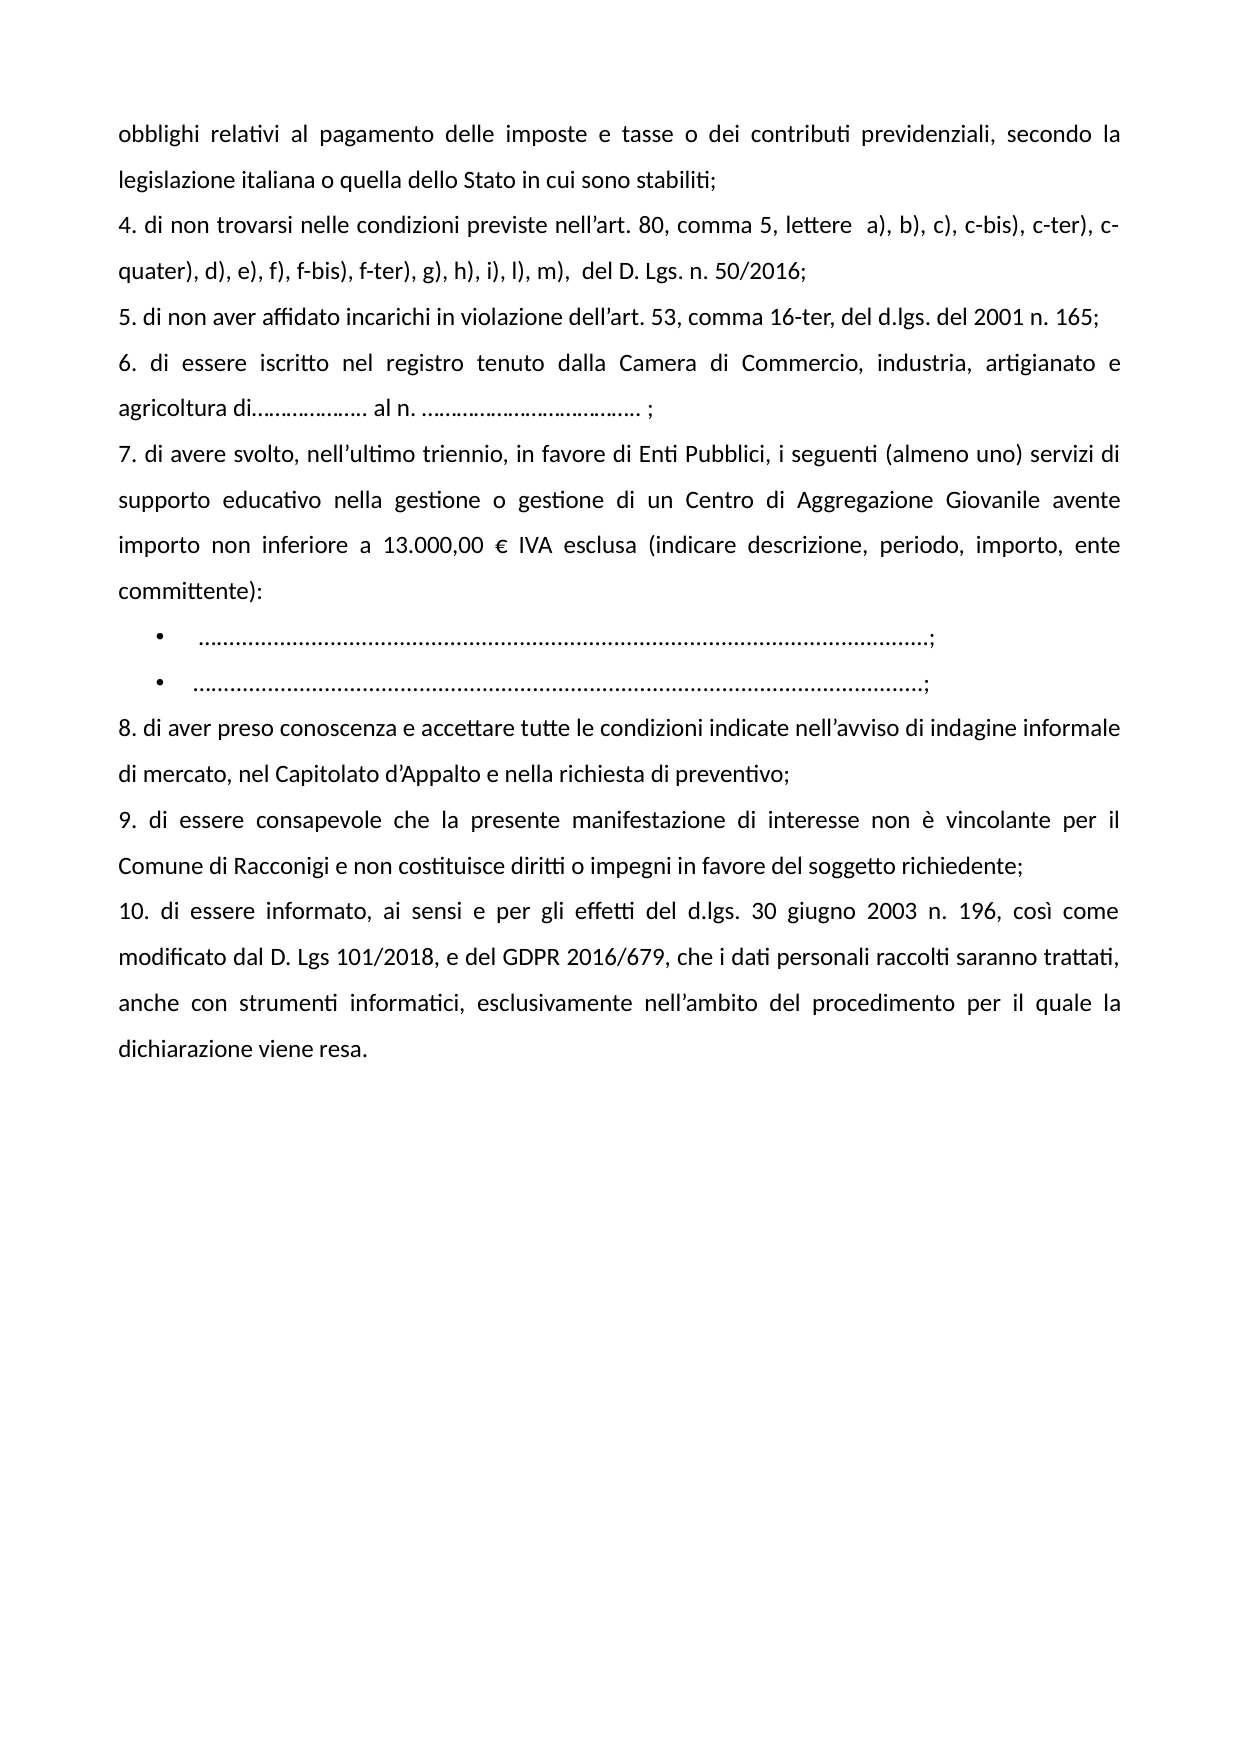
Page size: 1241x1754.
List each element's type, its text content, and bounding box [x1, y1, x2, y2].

text 5. di non aver affidato incarichi in violazione dell’art. 53, comma 16-ter, del d.lgs. del 2001 n. 165; [118, 301, 1122, 332]
text 9. di essere consapevole che la presente manifestazione di interesse non è vincolante per il Comune di Racconigi e non costituisce diritti o impegni in favore del soggetto richiedente; [118, 804, 1122, 880]
text 10. di essere informato, ai sensi e per gli effetti del d.lgs. 30 giugno 2003 n. 196, così come modificato dal D. Lgs 101/2018, e del GDPR 2016/679, che i dati personali raccolti saranno trattati, anche con strumenti informatici, esclusivamente nell’ambito del procedimento per il quale la dichiarazione viene resa. [118, 896, 1122, 1063]
text 8. di aver preso conoscenza e accettare tutte le condizioni indicate nell’avviso di indagine informale di mercato, nel Capitolato d’Appalto e nella richiesta di preventivo; [118, 713, 1122, 789]
list ….................................................................................................................; [156, 621, 1122, 652]
text obblighi relativi al pagamento delle imposte e tasse o dei contributi previdenziali, secondo la legislazione italiana o quella dello Stato in cui sono stabiliti; [118, 118, 1122, 194]
text 6. di essere iscritto nel registro tenuto dalla Camera di Commercio, industria, artigianato e agricoltura di……………….. al n. ……………………………….. ; [118, 347, 1122, 423]
text 7. di avere svolto, nell’ultimo triennio, in favore di Enti Pubblici, i seguenti (almeno uno) servizi di supporto educativo nella gestione o gestione di un Centro di Aggregazione Giovanile avente importo non inferiore a 13.000,00 € IVA esclusa (indicare descrizione, periodo, importo, ente committente): [118, 438, 1122, 606]
list ….................................................................................................................; [156, 667, 1122, 697]
text 4. di non trovarsi nelle condizioni previste nell’art. 80, comma 5, lettere a), b), c), c-bis), c-ter), c-quater), d), e), f), f-bis), f-ter), g), h), i), l), m), del D. Lgs. n. 50/2016; [118, 209, 1122, 286]
